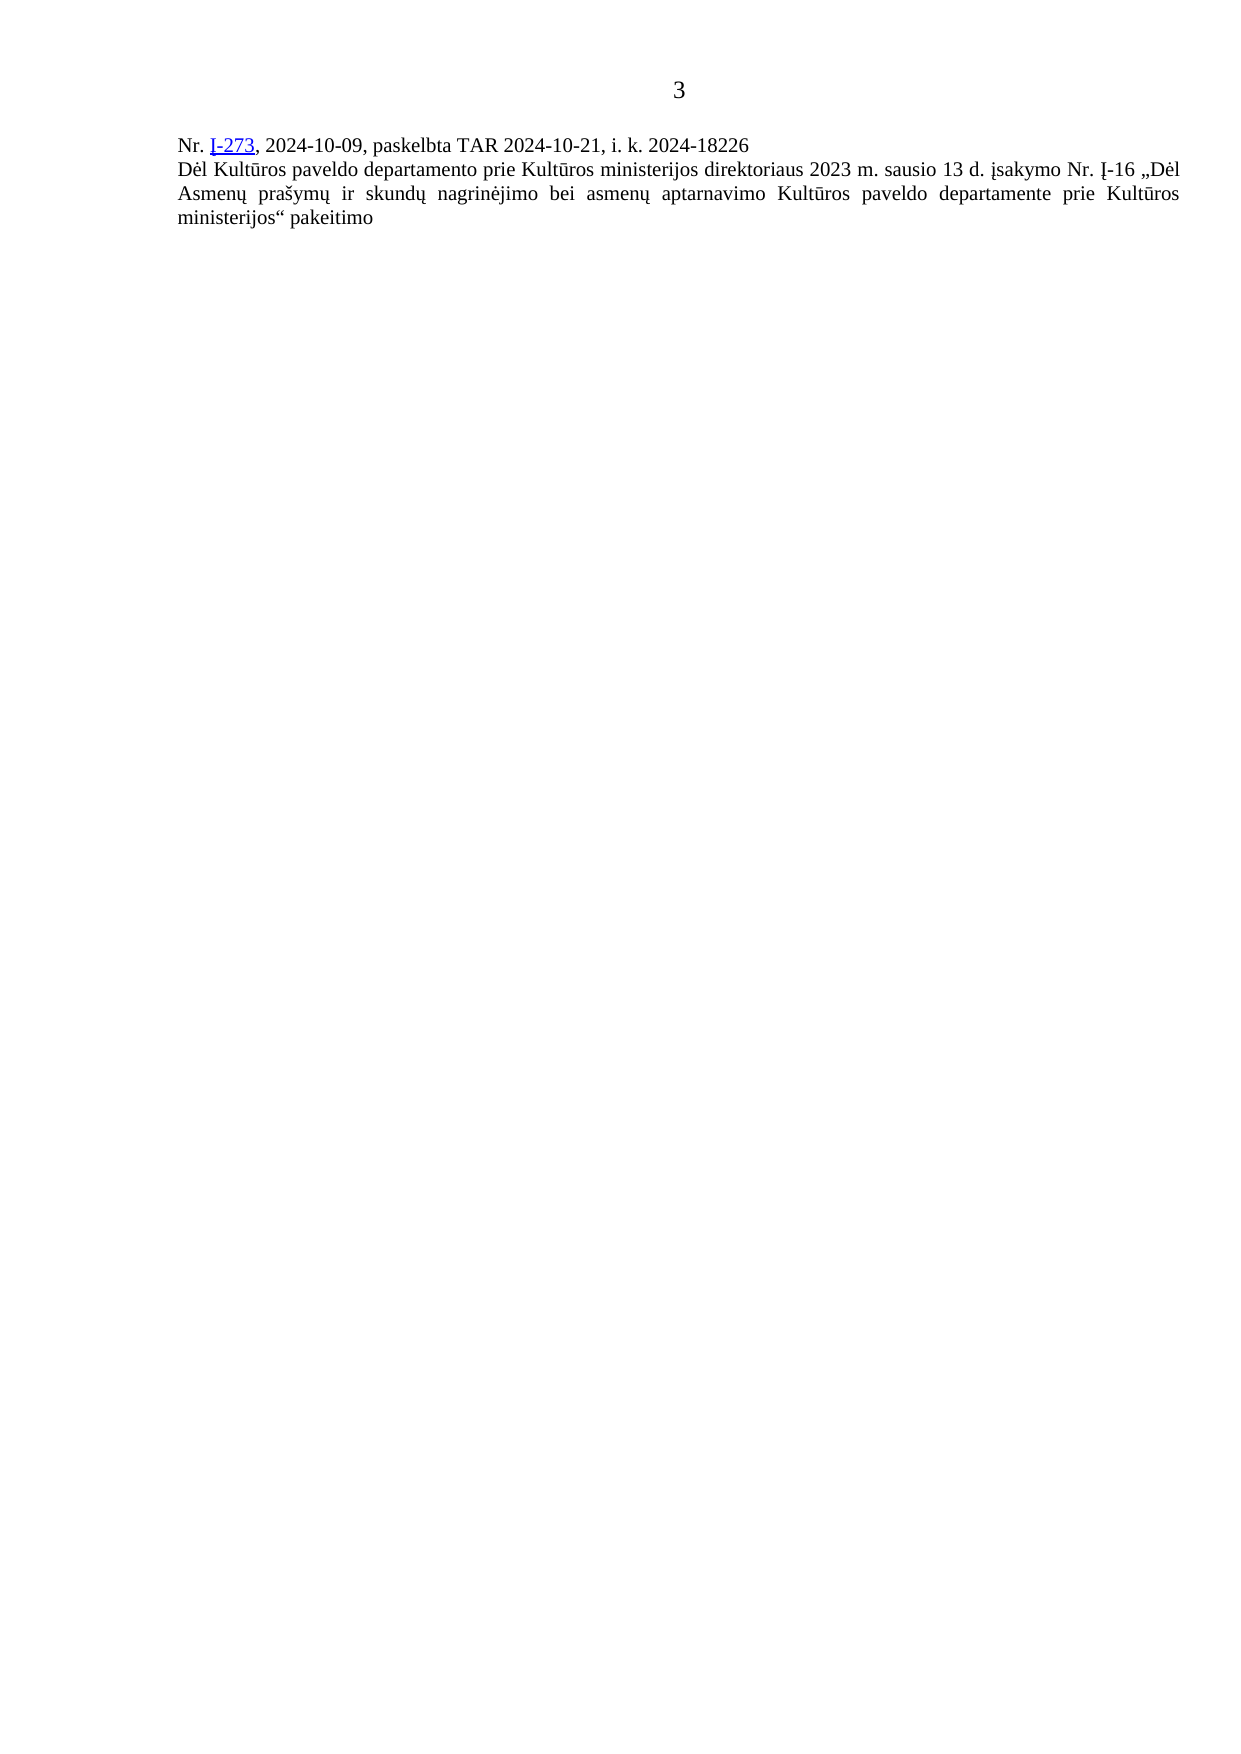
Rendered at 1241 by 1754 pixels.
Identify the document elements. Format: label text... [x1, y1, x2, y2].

text Nr. Į-273, 2024-10-09, paskelbta TAR 2024-10-21, i. k. 2024-18226 [177, 132, 1181, 157]
text Dėl Kultūros paveldo departamento prie Kultūros ministerijos direktoriaus 2023 m. sausio 13 d. įsakymo Nr. Į-16 „Dėl Asmenų prašymų ir skundų nagrinėjimo bei asmenų aptarnavimo Kultūros paveldo departamente prie Kultūros ministerijos“ pakeitimo [177, 157, 1181, 229]
